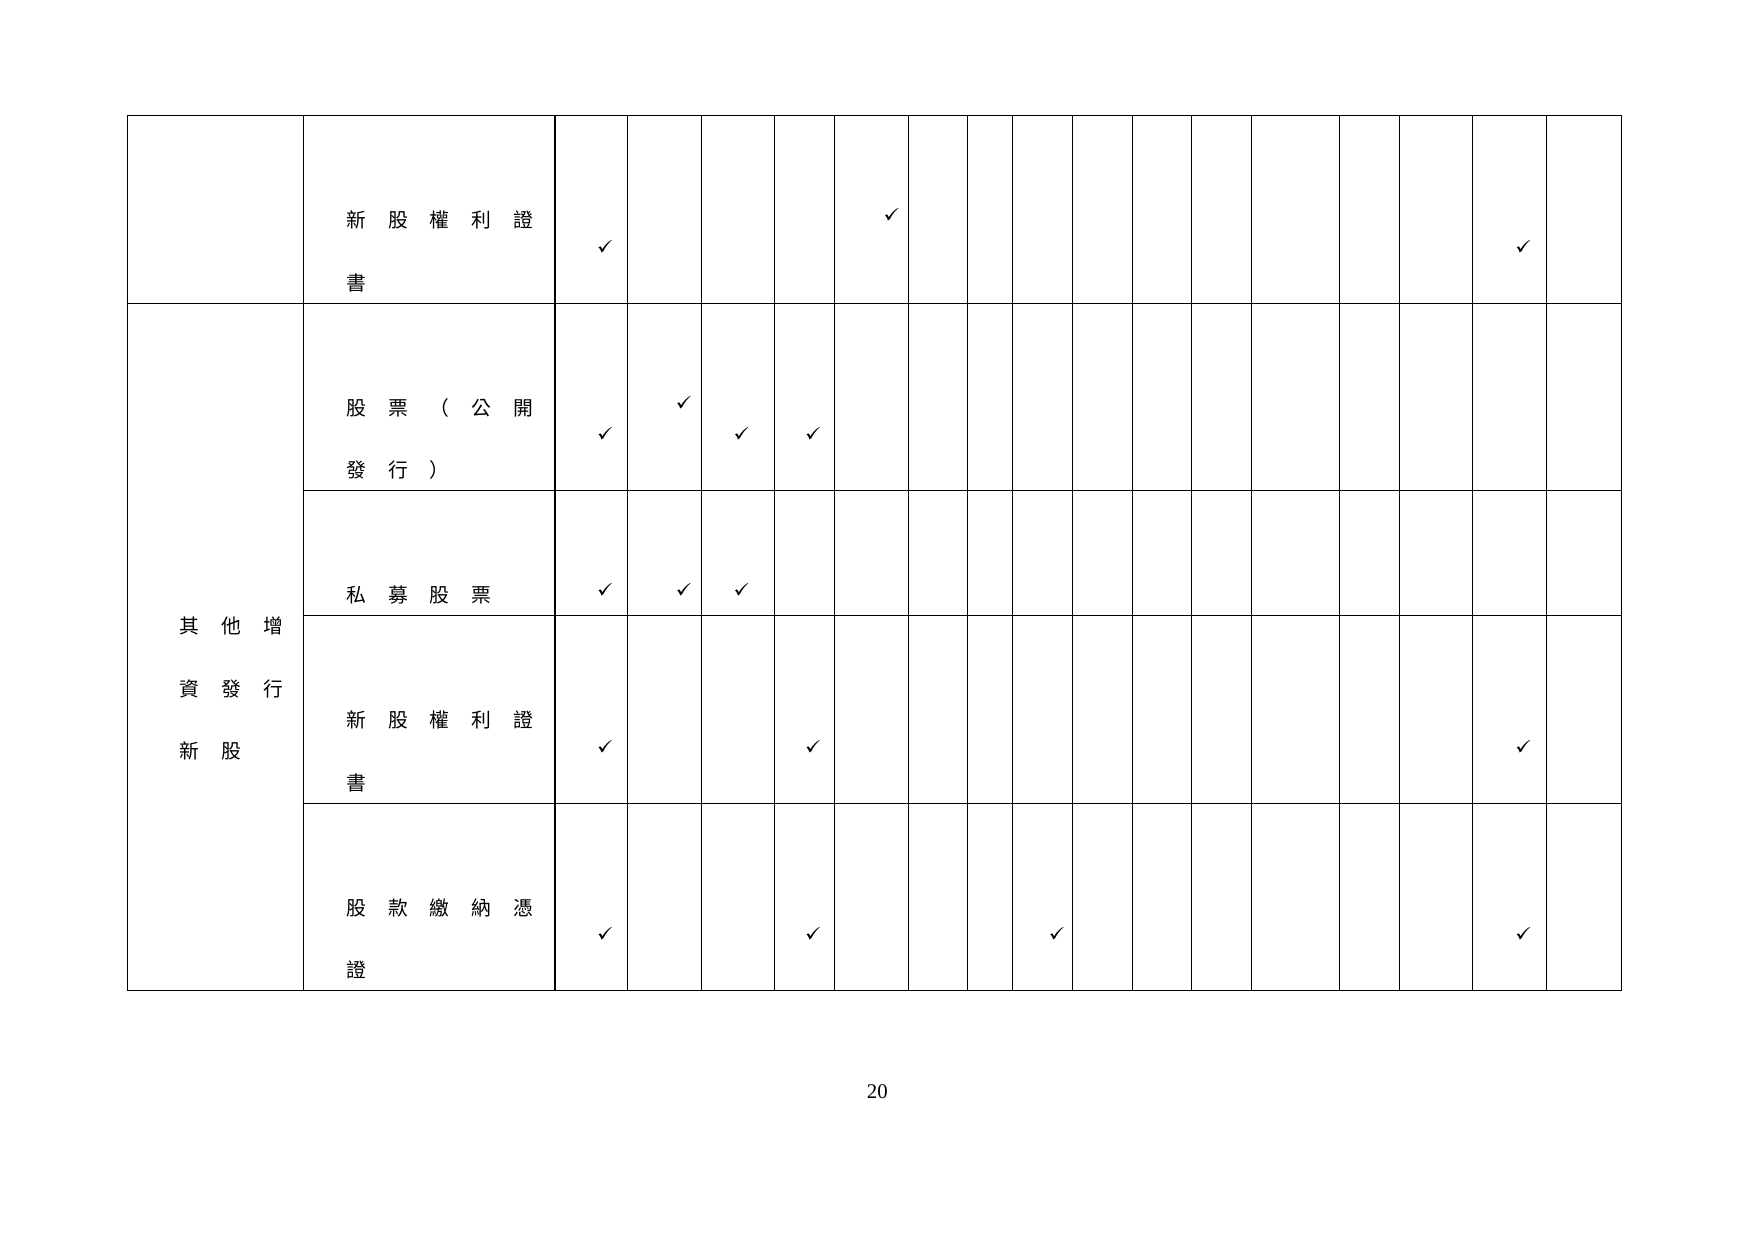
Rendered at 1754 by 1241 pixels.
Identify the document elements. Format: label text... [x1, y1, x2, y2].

table_cell [1013, 116, 1072, 302]
table_cell [1192, 116, 1251, 302]
table_cell [1252, 804, 1339, 990]
table_cell [1547, 616, 1621, 802]
table_cell [1400, 116, 1472, 302]
table_cell [909, 116, 967, 302]
table_cell [1547, 491, 1621, 615]
table_cell [1340, 116, 1399, 302]
table_cell [1473, 491, 1546, 615]
table_cell [775, 116, 834, 302]
table_cell [1340, 304, 1399, 490]
table_cell  [556, 304, 627, 490]
table_cell [1013, 491, 1072, 615]
table_cell [1133, 616, 1191, 802]
table_cell [1013, 304, 1072, 490]
table_cell [1252, 616, 1339, 802]
table_cell [909, 491, 967, 615]
table_cell [1547, 804, 1621, 990]
table_cell [968, 491, 1012, 615]
table_cell [968, 116, 1012, 302]
table_cell [909, 804, 967, 990]
table_cell [1547, 116, 1621, 302]
table_cell 股票（公開發行） [304, 304, 554, 490]
table_cell  [1473, 804, 1546, 990]
table_cell 私募股票 [304, 491, 554, 615]
table_cell [628, 804, 701, 990]
table_cell [1133, 116, 1191, 302]
table_cell [835, 616, 908, 802]
table_cell  [556, 616, 627, 802]
table_cell 其他增資發行新股 [128, 304, 303, 990]
table_cell [1133, 804, 1191, 990]
table_cell [1073, 804, 1132, 990]
table_cell  [1473, 116, 1546, 302]
table_cell [1400, 616, 1472, 802]
table_cell [1473, 304, 1546, 490]
table_cell [1400, 491, 1472, 615]
table_cell [1340, 804, 1399, 990]
table_cell [702, 116, 774, 302]
table_cell [702, 804, 774, 990]
table_cell  [702, 491, 774, 615]
table_cell [1133, 491, 1191, 615]
table_cell  [628, 491, 701, 615]
table_cell 新股權利證書 [304, 116, 554, 302]
table_cell [128, 116, 303, 302]
table_cell [968, 616, 1012, 802]
table_cell [1252, 116, 1339, 302]
table_cell [835, 804, 908, 990]
table_cell [1013, 616, 1072, 802]
table_cell [1073, 491, 1132, 615]
table_cell [1073, 616, 1132, 802]
table_cell [1340, 491, 1399, 615]
table_cell  [556, 804, 627, 990]
table_cell [1073, 116, 1132, 302]
table_cell 新股權利證書 [304, 616, 554, 802]
table_cell  [775, 304, 834, 490]
table_cell [909, 304, 967, 490]
table_cell [1252, 491, 1339, 615]
table_cell  [1473, 616, 1546, 802]
table_cell [1340, 616, 1399, 802]
table_cell [835, 491, 908, 615]
table_cell [1400, 804, 1472, 990]
table_cell  [835, 116, 908, 302]
table_cell [1192, 491, 1251, 615]
table_cell [628, 616, 701, 802]
table_cell [1133, 304, 1191, 490]
table_cell [968, 804, 1012, 990]
table_cell  [628, 304, 701, 490]
table_cell [1192, 616, 1251, 802]
table_cell 股款繳納憑證 [304, 804, 554, 990]
table_cell [909, 616, 967, 802]
table_cell  [556, 116, 627, 302]
table_cell [1073, 304, 1132, 490]
table_cell [702, 616, 774, 802]
table_cell [835, 304, 908, 490]
table_cell [775, 491, 834, 615]
table_cell [1252, 304, 1339, 490]
table_cell [1192, 304, 1251, 490]
table_cell  [556, 491, 627, 615]
table_cell  [702, 304, 774, 490]
table_cell  [775, 616, 834, 802]
table_cell [1192, 804, 1251, 990]
table_cell  [775, 804, 834, 990]
table_cell [1547, 304, 1621, 490]
table_cell [1400, 304, 1472, 490]
table_cell [628, 116, 701, 302]
table_cell  [1013, 804, 1072, 990]
table_cell [968, 304, 1012, 490]
